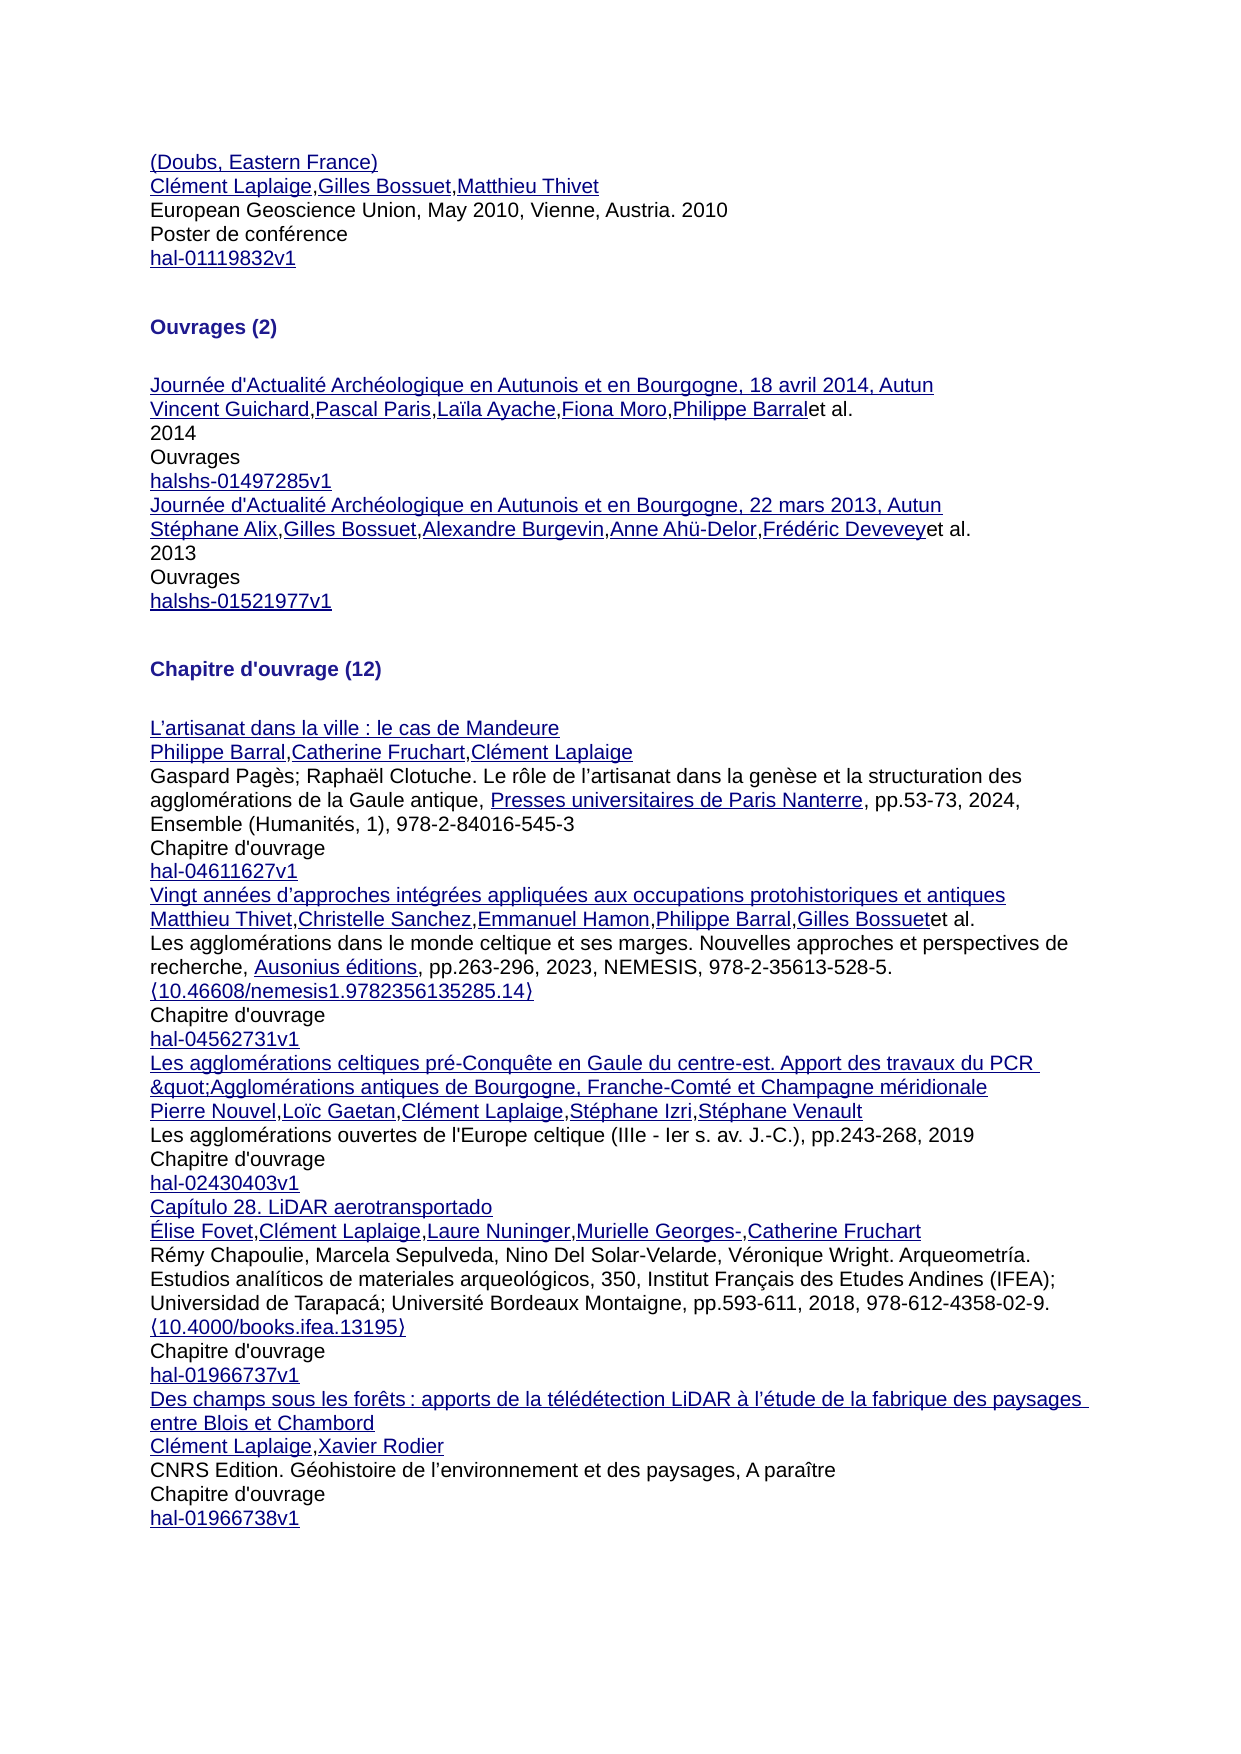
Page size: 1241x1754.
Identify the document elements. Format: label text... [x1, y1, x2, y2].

table_cell Les agglomérations celtiques pré-Conquête en Gaule du centre-est. Apport des travaux du PCR &quot;Agglomérations antiques de Bourgogne, Franche-Comté et Champagne méridionale Pierre Nouvel,Loïc Gaetan,Clément Laplaige,Stéphane Izri,Stéphane Venault Les agglomérations ouvertes de l'Europe celtique (IIIe - Ier s. av. J.-C.), pp.243-268, 2019 Chapitre d'ouvrage hal-02430403v1 [150, 1051, 1090, 1195]
table_header L’artisanat dans la ville : le cas de Mandeure Philippe Barral,Catherine Fruchart,Clément Laplaige Gaspard Pagès; Raphaël Clotuche. Le rôle de l’artisanat dans la genèse et la structuration des agglomérations de la Gaule antique, Presses universitaires de Paris Nanterre, pp.53-73, 2024, Ensemble (Humanités, 1), 978-2-84016-545-3 Chapitre d'ouvrage hal-04611627v1 [150, 716, 1090, 883]
table_cell Vingt années d’approches intégrées appliquées aux occupations protohistoriques et antiques Matthieu Thivet,Christelle Sanchez,Emmanuel Hamon,Philippe Barral,Gilles Bossuetet al. Les agglomérations dans le monde celtique et ses marges. Nouvelles approches et perspectives de recherche, Ausonius éditions, pp.263-296, 2023, NEMESIS, 978-2-35613-528-5. ⟨10.46608/nemesis1.9782356135285.14⟩ Chapitre d'ouvrage hal-04562731v1 [150, 883, 1090, 1051]
table_cell Journée d'Actualité Archéologique en Autunois et en Bourgogne, 22 mars 2013, Autun Stéphane Alix,Gilles Bossuet,Alexandre Burgevin,Anne Ahü-Delor,Frédéric Deveveyet al. 2013 Ouvrages halshs-01521977v1 [150, 493, 1090, 612]
table_cell LiDAR, geophysical and field surveys at Ancient Epomanduodurum site and its surrounding country (Doubs, Eastern France) Clément Laplaige,Gilles Bossuet,Matthieu Thivet European Geoscience Union, May 2010, Vienne, Austria. 2010 Poster de conférence hal-01119832v1 [150, 150, 1090, 270]
subtitle Chapitre d'ouvrage (12) [150, 657, 1090, 681]
table_cell Capítulo 28. LiDAR aerotransportado Élise Fovet,Clément Laplaige,Laure Nuninger,Murielle Georges-,Catherine Fruchart Rémy Chapoulie, Marcela Sepulveda, Nino Del Solar-Velarde, Véronique Wright. Arqueometría. Estudios analíticos de materiales arqueológicos, 350, Institut Français des Etudes Andines (IFEA); Universidad de Tarapacá; Université Bordeaux Montaigne, pp.593-611, 2018, 978-612-4358-02-9. ⟨10.4000/books.ifea.13195⟩ Chapitre d'ouvrage hal-01966737v1 [150, 1195, 1090, 1386]
table_header Journée d'Actualité Archéologique en Autunois et en Bourgogne, 18 avril 2014, Autun Vincent Guichard,Pascal Paris,Laïla Ayache,Fiona Moro,Philippe Barralet al. 2014 Ouvrages halshs-01497285v1 [150, 373, 1090, 493]
subtitle Ouvrages (2) [150, 314, 1090, 338]
table_cell Des champs sous les forêts : apports de la télédétection LiDAR à l’étude de la fabrique des paysages entre Blois et Chambord Clément Laplaige,Xavier Rodier CNRS Edition. Géohistoire de l’environnement et des paysages, A paraître Chapitre d'ouvrage hal-01966738v1 [150, 1386, 1090, 1530]
